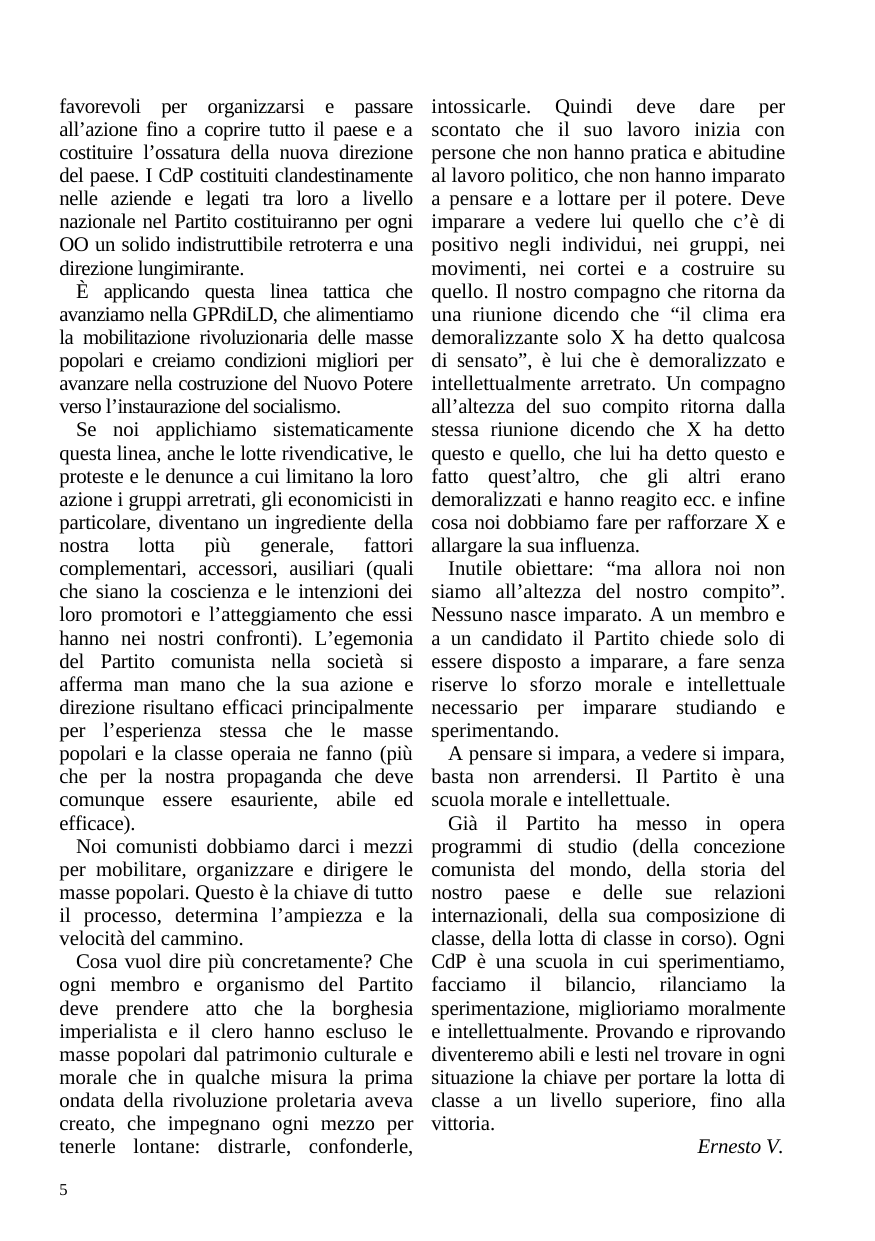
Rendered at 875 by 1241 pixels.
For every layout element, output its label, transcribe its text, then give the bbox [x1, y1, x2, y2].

text È applicando questa linea tattica che avanziamo nella GPRdiLD, che alimentiamo la mobilitazione rivoluzionaria delle masse popolari e creiamo condizioni migliori per avanzare nella costruzione del Nuovo Potere verso l’instaurazione del socialismo. [59, 279, 413, 418]
text Già il Partito ha messo in opera programmi di studio (della concezione comunista del mondo, della storia del nostro paese e delle sue relazioni internazionali, della sua composizione di classe, della lotta di classe in corso). Ogni CdP è una scuola in cui sperimentiamo, facciamo il bilancio, rilanciamo la sperimentazione, miglioriamo moralmente e intellettualmente. Provando e riprovando diventeremo abili e lesti nel trovare in ogni situazione la chiave per portare la lotta di classe a un livello superiore, fino alla vittoria. [431, 811, 786, 1135]
text favorevoli per organizzarsi e passare all’azione fino a coprire tutto il paese e a costituire l’ossatura della nuova direzione del paese. I CdP costituiti clandestinamente nelle aziende e legati tra loro a livello nazionale nel Partito costituiranno per ogni OO un solido indistruttibile retroterra e una direzione lungimirante. [59, 94, 413, 279]
text Se noi applichiamo sistematicamente questa linea, anche le lotte rivendicative, le proteste e le denunce a cui limitano la loro azione i gruppi arretrati, gli economicisti in particolare, diventano un ingrediente della nostra lotta più generale, fattori complementari, accessori, ausiliari (quali che siano la coscienza e le intenzioni dei loro promotori e l’atteggiamento che essi hanno nei nostri confronti). L’egemonia del Partito comunista nella società si afferma man mano che la sua azione e direzione risultano efficaci principalmente per l’esperienza stessa che le masse popolari e la classe operaia ne fanno (più che per la nostra propaganda che deve comunque essere esauriente, abile ed efficace). [59, 418, 413, 834]
text Cosa vuol dire più concretamente? Che ogni membro e organismo del Partito deve prendere atto che la borghesia imperialista e il clero hanno escluso le masse popolari dal patrimonio culturale e morale che in qualche misura la prima ondata della rivoluzione proletaria aveva creato, che impegnano ogni mezzo per tenerle lontane: distrarle, confonderle, [59, 950, 413, 1158]
text Inutile obiettare: “ma allora noi non siamo all’altezza del nostro compito”. Nessuno nasce imparato. A un membro e a un candidato il Partito chiede solo di essere disposto a imparare, a fare senza riserve lo sforzo morale e intellettuale necessario per imparare studiando e sperimentando. [431, 557, 786, 742]
text intossicarle. Quindi deve dare per scontato che il suo lavoro inizia con persone che non hanno pratica e abitudine al lavoro politico, che non hanno imparato a pensare e a lottare per il potere. Deve imparare a vedere lui quello che c’è di positivo negli individui, nei gruppi, nei movimenti, nei cortei e a costruire su quello. Il nostro compagno che ritorna da una riunione dicendo che “il clima era demoralizzante solo X ha detto qualcosa di sensato”, è lui che è demoralizzato e intellettualmente arretrato. Un compagno all’altezza del suo compito ritorna dalla stessa riunione dicendo che X ha detto questo e quello, che lui ha detto questo e fatto quest’altro, che gli altri erano demoralizzati e hanno reagito ecc. e infine cosa noi dobbiamo fare per rafforzare X e allargare la sua influenza. [431, 94, 786, 557]
text Ernesto V. [431, 1135, 786, 1158]
text A pensare si impara, a vedere si impara, basta non arrendersi. Il Partito è una scuola morale e intellettuale. [431, 742, 786, 811]
text Noi comunisti dobbiamo darci i mezzi per mobilitare, organizzare e dirigere le masse popolari. Questo è la chiave di tutto il processo, determina l’ampiezza e la velocità del cammino. [59, 834, 413, 950]
